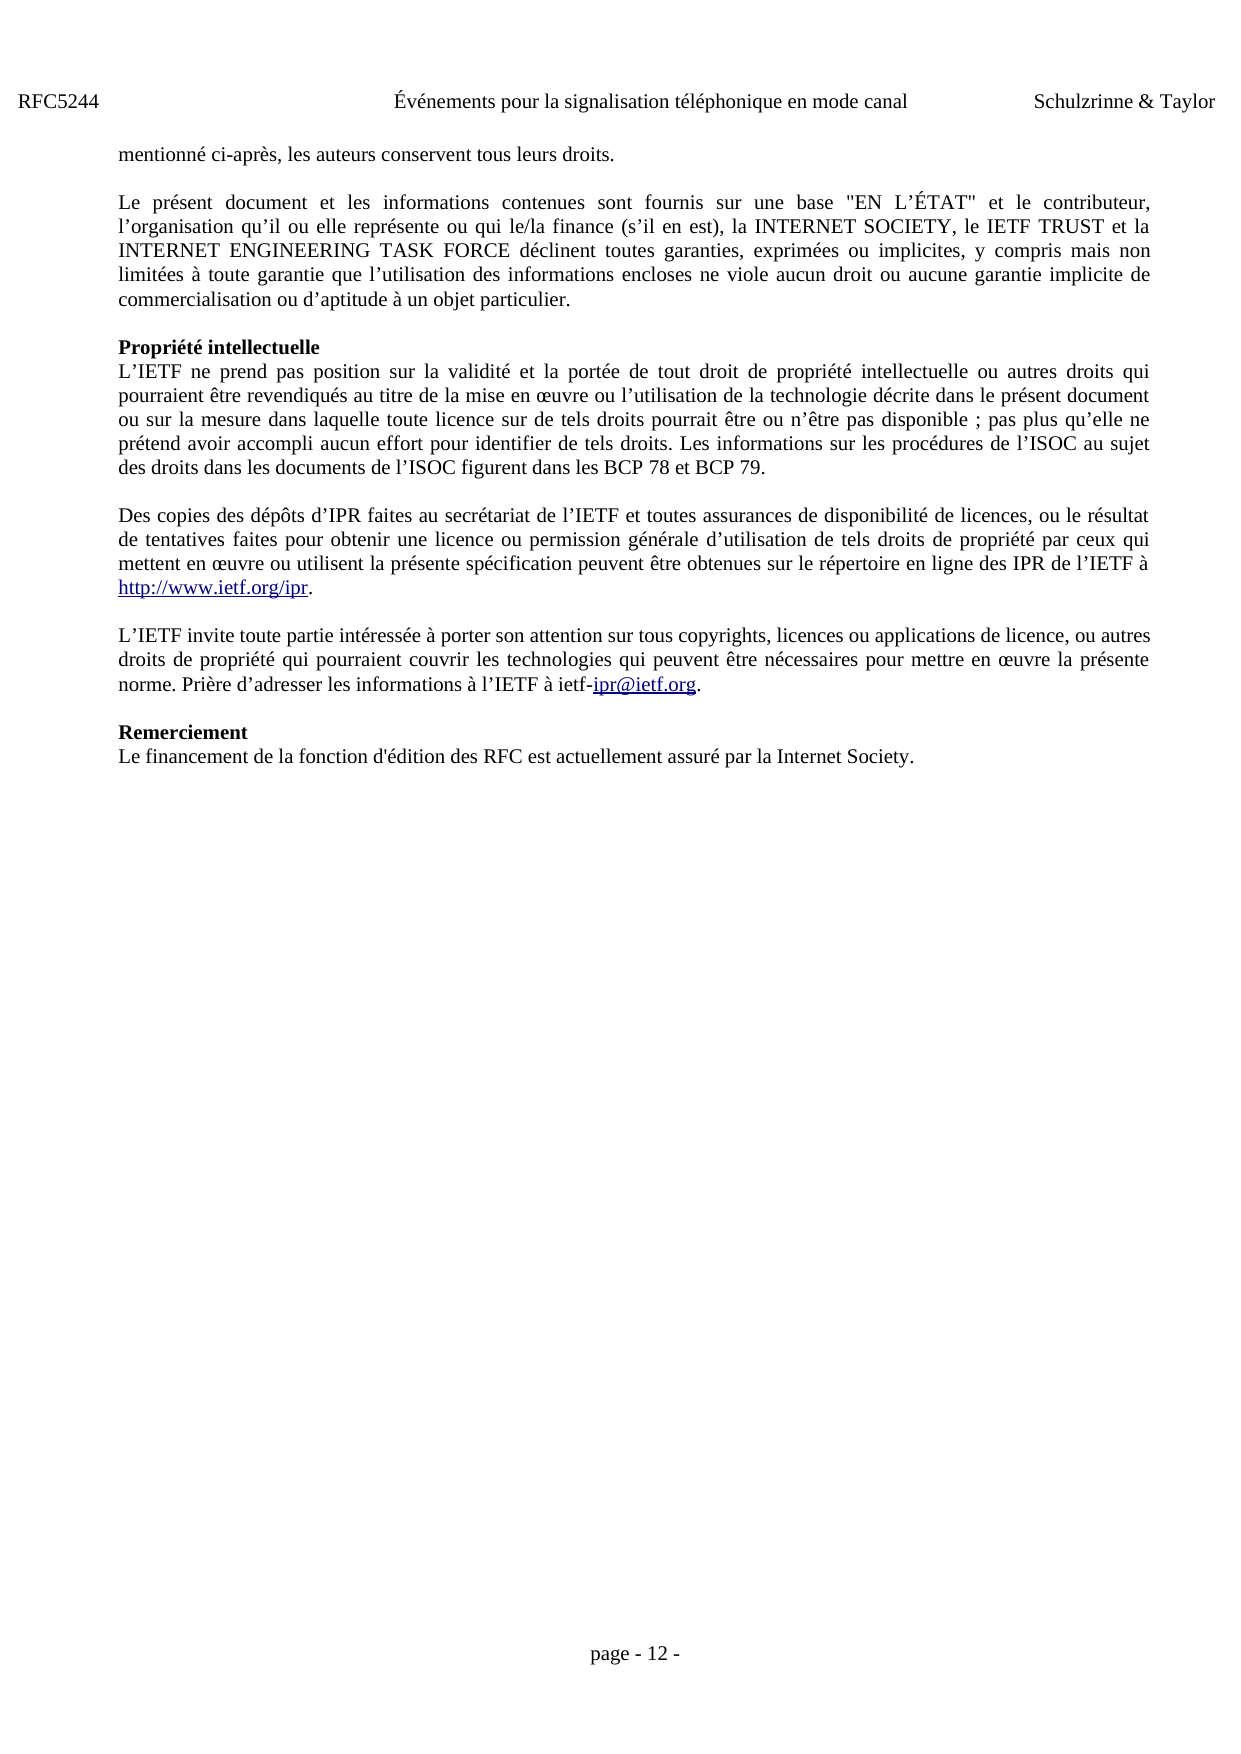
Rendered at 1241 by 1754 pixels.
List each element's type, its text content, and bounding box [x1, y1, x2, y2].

text Remerciement [118, 719, 1152, 744]
text L’IETF invite toute partie intéressée à porter son attention sur tous copyrights, licences ou applications de licence, ou autres droits de propriété qui pourraient couvrir les technologies qui peuvent être nécessaires pour mettre en œuvre la présente norme. Prière d’adresser les informations à l’IETF à ietf-ipr@ietf.org. [118, 623, 1152, 696]
text L’IETF ne prend pas position sur la validité et la portée de tout droit de propriété intellectuelle ou autres droits qui pourraient être revendiqués au titre de la mise en œuvre ou l’utilisation de la technologie décrite dans le présent document ou sur la mesure dans laquelle toute licence sur de tels droits pourrait être ou n’être pas disponible ; pas plus qu’elle ne prétend avoir accompli aucun effort pour identifier de tels droits. Les informations sur les procédures de l’ISOC au sujet des droits dans les documents de l’ISOC figurent dans les BCP 78 et BCP 79. [118, 359, 1152, 479]
text Propriété intellectuelle [118, 334, 1152, 359]
text Le présent document et les informations contenues sont fournis sur une base "EN L’ÉTAT" et le contributeur, l’organisation qu’il ou elle représente ou qui le/la finance (s’il en est), la INTERNET SOCIETY, le IETF TRUST et la INTERNET ENGINEERING TASK FORCE déclinent toutes garanties, exprimées ou implicites, y compris mais non limitées à toute garantie que l’utilisation des informations encloses ne viole aucun droit ou aucune garantie implicite de commercialisation ou d’aptitude à un objet particulier. [118, 190, 1152, 311]
text Des copies des dépôts d’IPR faites au secrétariat de l’IETF et toutes assurances de disponibilité de licences, ou le résultat de tentatives faites pour obtenir une licence ou permission générale d’utilisation de tels droits de propriété par ceux qui mettent en œuvre ou utilisent la présente spécification peuvent être obtenues sur le répertoire en ligne des IPR de l’IETF à http://www.ietf.org/ipr. [118, 503, 1152, 599]
text Le financement de la fonction d'édition des RFC est actuellement assuré par la Internet Society. [118, 744, 1152, 768]
text mentionné ci-après, les auteurs conservent tous leurs droits. [118, 142, 1152, 166]
